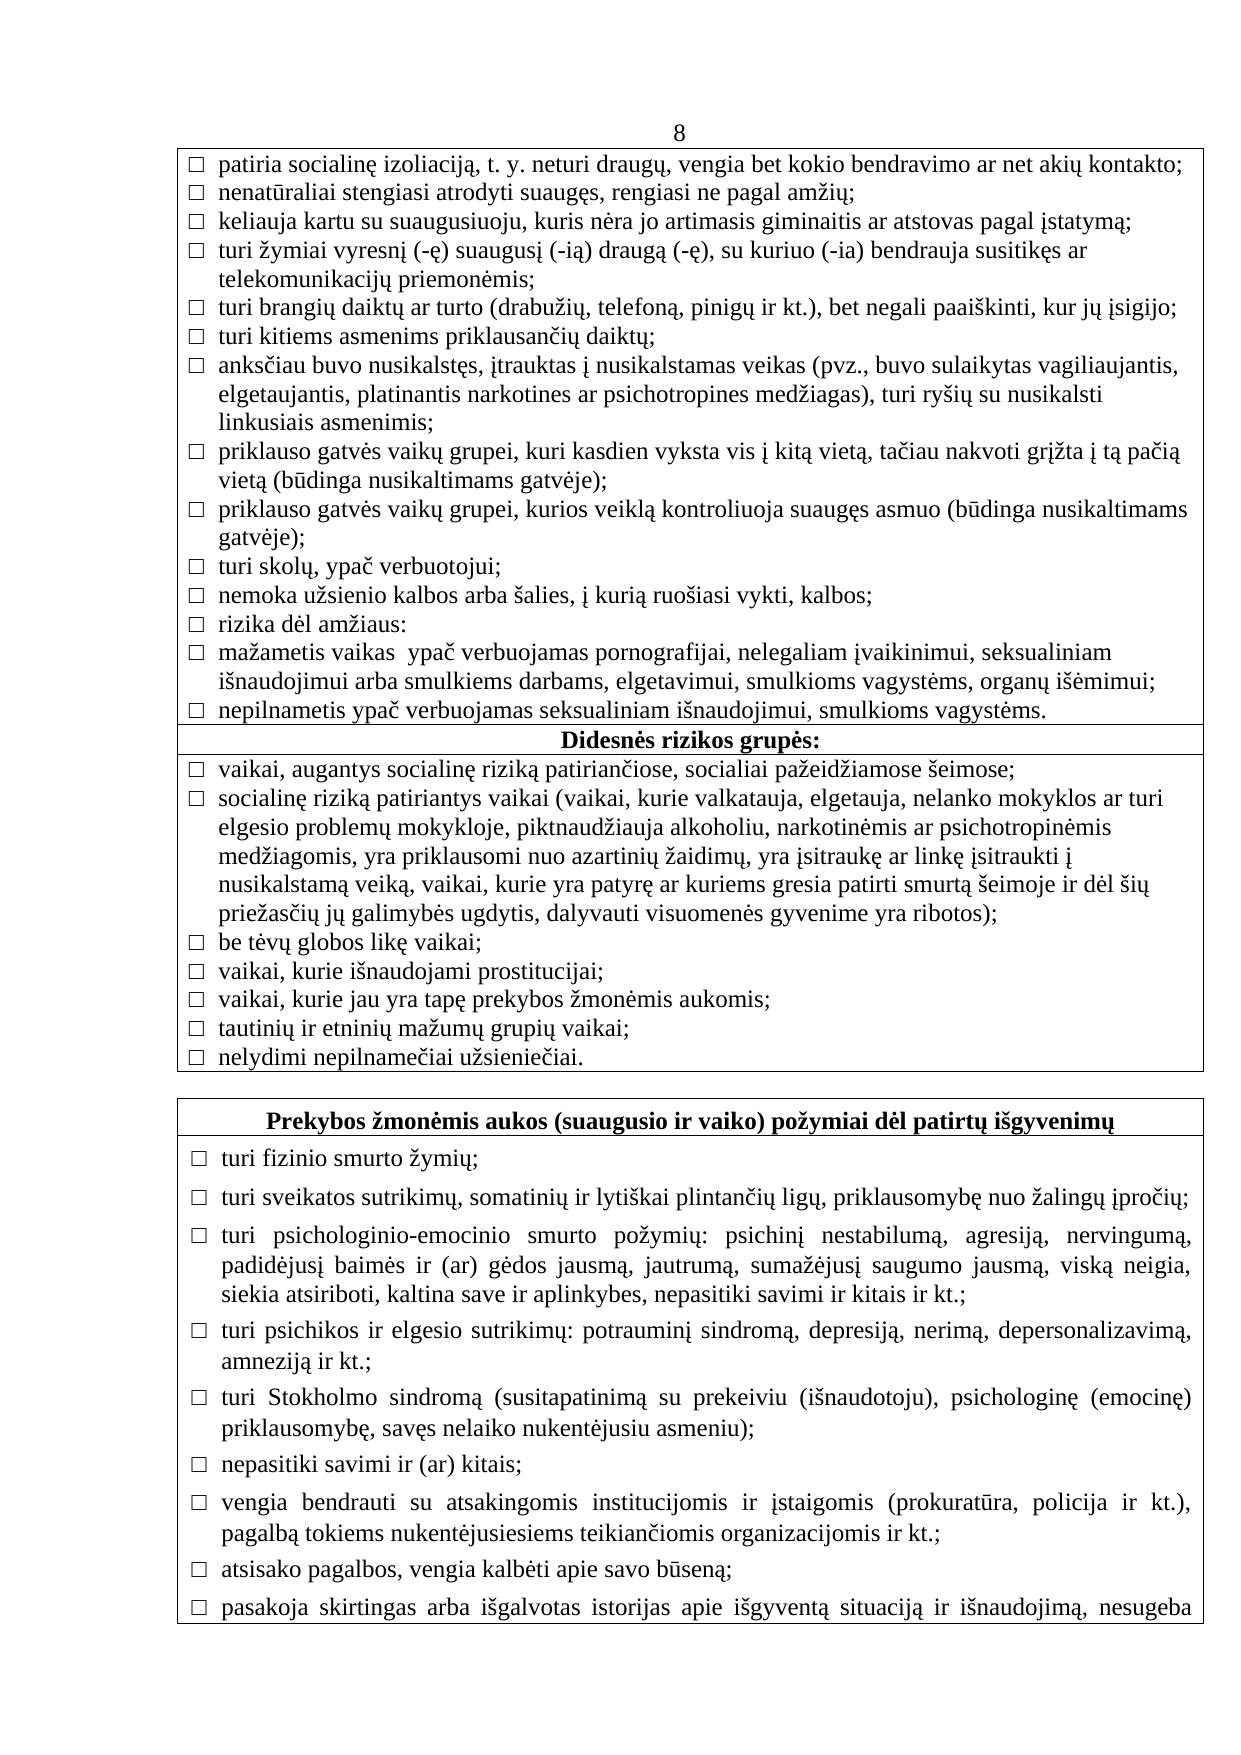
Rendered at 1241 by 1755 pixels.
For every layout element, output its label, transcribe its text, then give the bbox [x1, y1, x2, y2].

table_cell □ vaikai, augantys socialinę riziką patiriančiose, socialiai pažeidžiamose šeimose; □ socialinę riziką patiriantys vaikai (vaikai, kurie valkatauja, elgetauja, nelanko mokyklos ar turi elgesio problemų mokykloje, piktnaudžiauja alkoholiu, narkotinėmis ar psichotropinėmis medžiagomis, yra priklausomi nuo azartinių žaidimų, yra įsitraukę ar linkę įsitraukti į nusikalstamą veiką, vaikai, kurie yra patyrę ar kuriems gresia patirti smurtą šeimoje ir dėl šių priežasčių jų galimybės ugdytis, dalyvauti visuomenės gyvenime yra ribotos); □ be tėvų globos likę vaikai; □ vaikai, kurie išnaudojami prostitucijai; □ vaikai, kurie jau yra tapę prekybos žmonėmis aukomis; □ tautinių ir etninių mažumų grupių vaikai; □ nelydimi nepilnamečiai užsieniečiai. [178, 755, 1203, 1071]
table_header Prekybos žmonėmis aukos (suaugusio ir vaiko) požymiai dėl patirtų išgyvenimų [178, 1099, 1203, 1135]
table_cell Didesnės rizikos grupės: [178, 725, 1203, 753]
table_cell □ turi fizinio smurto žymių; □ turi sveikatos sutrikimų, somatinių ir lytiškai plintančių ligų, priklausomybę nuo žalingų įpročių; □ turi psichologinio-emocinio smurto požymių: psichinį nestabilumą, agresiją, nervingumą, padidėjusį baimės ir (ar) gėdos jausmą, jautrumą, sumažėjusį saugumo jausmą, viską neigia, siekia atsiriboti, kaltina save ir aplinkybes, nepasitiki savimi ir kitais ir kt.; □ turi psichikos ir elgesio sutrikimų: potrauminį sindromą, depresiją, nerimą, depersonalizavimą, amneziją ir kt.; □ turi Stokholmo sindromą (susitapatinimą su prekeiviu (išnaudotoju), psichologinę (emocinę) priklausomybę, savęs nelaiko nukentėjusiu asmeniu); □ nepasitiki savimi ir (ar) kitais; □ vengia bendrauti su atsakingomis institucijomis ir įstaigomis (prokuratūra, policija ir kt.), pagalbą tokiems nukentėjusiesiems teikiančiomis organizacijomis ir kt.; □ atsisako pagalbos, vengia kalbėti apie savo būseną; □ pasakoja skirtingas arba išgalvotas istorijas apie išgyventą situaciją ir išnaudojimą, nesugeba [178, 1136, 1203, 1623]
table_cell □ patiria socialinę izoliaciją, t. y. neturi draugų, vengia bet kokio bendravimo ar net akių kontakto; □ nenatūraliai stengiasi atrodyti suaugęs, rengiasi ne pagal amžių; □ keliauja kartu su suaugusiuoju, kuris nėra jo artimasis giminaitis ar atstovas pagal įstatymą; □ turi žymiai vyresnį (-ę) suaugusį (-ią) draugą (-ę), su kuriuo (-ia) bendrauja susitikęs ar telekomunikacijų priemonėmis; □ turi brangių daiktų ar turto (drabužių, telefoną, pinigų ir kt.), bet negali paaiškinti, kur jų įsigijo; □ turi kitiems asmenims priklausančių daiktų; □ anksčiau buvo nusikalstęs, įtrauktas į nusikalstamas veikas (pvz., buvo sulaikytas vagiliaujantis, elgetaujantis, platinantis narkotines ar psichotropines medžiagas), turi ryšių su nusikalsti linkusiais asmenimis; □ priklauso gatvės vaikų grupei, kuri kasdien vyksta vis į kitą vietą, tačiau nakvoti grįžta į tą pačią vietą (būdinga nusikaltimams gatvėje); □ priklauso gatvės vaikų grupei, kurios veiklą kontroliuoja suaugęs asmuo (būdinga nusikaltimams gatvėje); □ turi skolų, ypač verbuotojui; □ nemoka užsienio kalbos arba šalies, į kurią ruošiasi vykti, kalbos; □ rizika dėl amžiaus: □ mažametis vaikas ypač verbuojamas pornografijai, nelegaliam įvaikinimui, seksualiniam išnaudojimui arba smulkiems darbams, elgetavimui, smulkioms vagystėms, organų išėmimui; □ nepilnametis ypač verbuojamas seksualiniam išnaudojimui, smulkioms vagystėms. [178, 149, 1203, 724]
